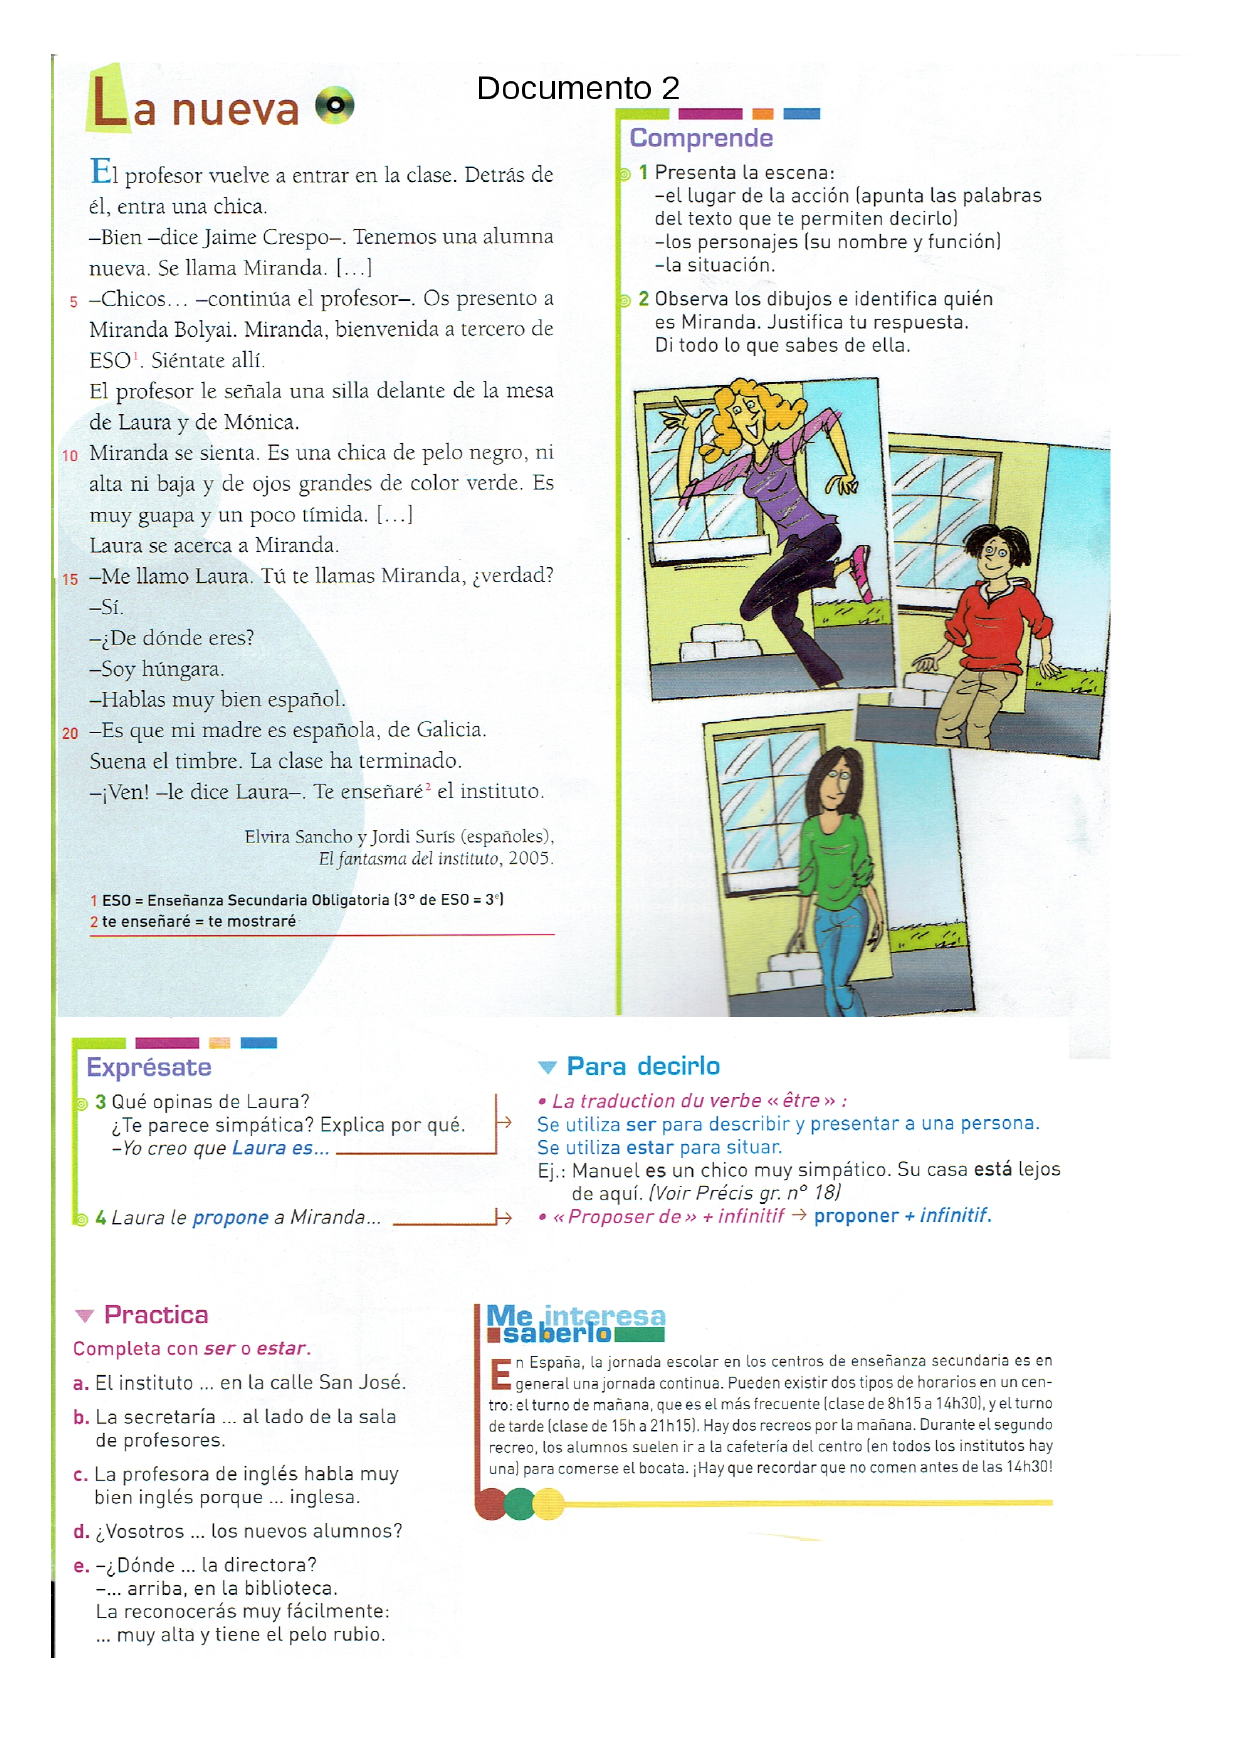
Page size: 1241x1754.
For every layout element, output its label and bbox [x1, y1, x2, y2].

picture [51, 54, 1190, 1658]
